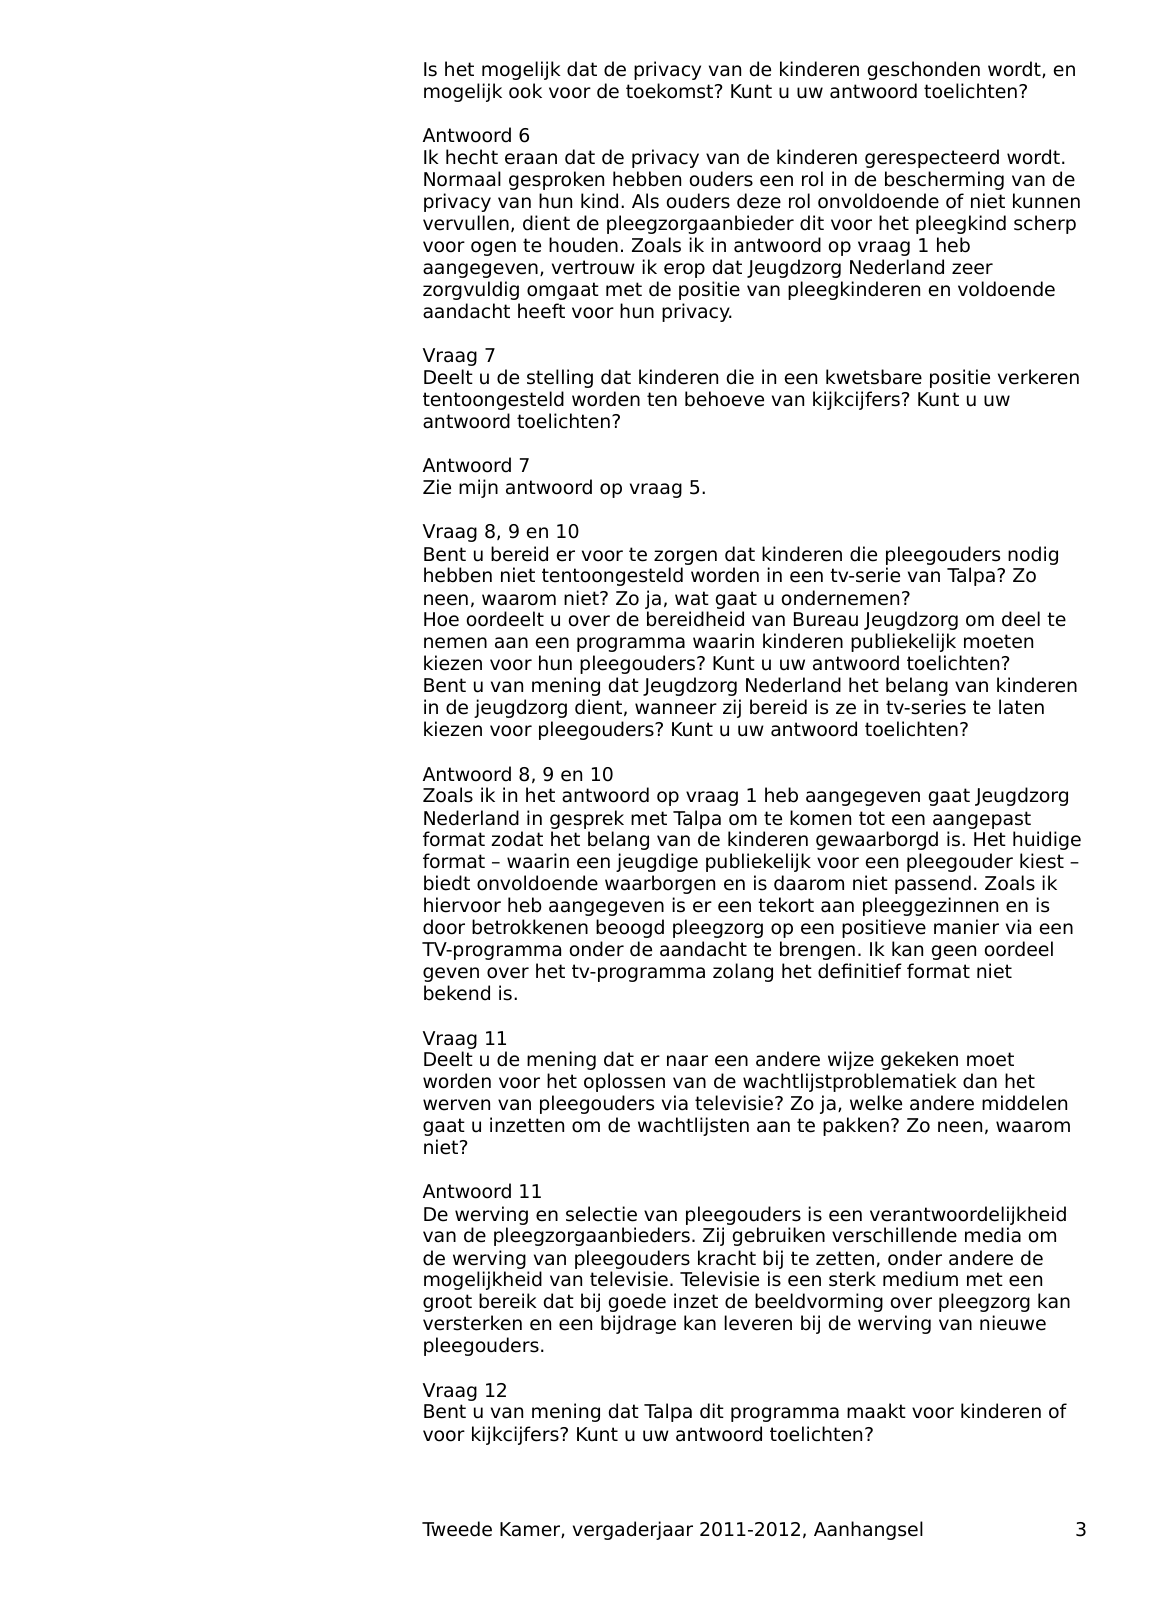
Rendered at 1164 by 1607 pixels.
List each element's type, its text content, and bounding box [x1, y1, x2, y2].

text Vraag 8, 9 en 10 [422, 521, 1087, 543]
text Deelt u de mening dat er naar een andere wijze gekeken moet worden voor het oplossen van de wachtlijstproblematiek dan het werven van pleegouders via televisie? Zo ja, welke andere middelen gaat u inzetten om de wachtlijsten aan te pakken? Zo neen, waarom niet? [422, 1049, 1087, 1159]
text Zoals ik in het antwoord op vraag 1 heb aangegeven gaat Jeugdzorg Nederland in gesprek met Talpa om te komen tot een aangepast format zodat het belang van de kinderen gewaarborgd is. Het huidige format – waarin een jeugdige publiekelijk voor een pleegouder kiest – biedt onvoldoende waarborgen en is daarom niet passend. Zoals ik hiervoor heb aangegeven is er een tekort aan pleeggezinnen en is door betrokkenen beoogd pleegzorg op een positieve manier via een TV-programma onder de aandacht te brengen. Ik kan geen oordeel geven over het tv-programma zolang het definitief format niet bekend is. [422, 785, 1087, 1005]
text Vraag 11 [422, 1027, 1087, 1049]
text Antwoord 7 [422, 455, 1087, 477]
text Deelt u de stelling dat kinderen die in een kwetsbare positie verkeren tentoongesteld worden ten behoeve van kijkcijfers? Kunt u uw antwoord toelichten? [422, 367, 1087, 433]
text Antwoord 8, 9 en 10 [422, 763, 1087, 785]
text Vraag 7 [422, 345, 1087, 367]
text Ik hecht eraan dat de privacy van de kinderen gerespecteerd wordt. Normaal gesproken hebben ouders een rol in de bescherming van de privacy van hun kind. Als ouders deze rol onvoldoende of niet kunnen vervullen, dient de pleegzorgaanbieder dit voor het pleegkind scherp voor ogen te houden. Zoals ik in antwoord op vraag 1 heb aangegeven, vertrouw ik erop dat Jeugdzorg Nederland zeer zorgvuldig omgaat met de positie van pleegkinderen en voldoende aandacht heeft voor hun privacy. [422, 147, 1087, 323]
text Bent u bereid er voor te zorgen dat kinderen die pleegouders nodig hebben niet tentoongesteld worden in een tv-serie van Talpa? Zo neen, waarom niet? Zo ja, wat gaat u ondernemen? [422, 543, 1087, 609]
text Antwoord 6 [422, 125, 1087, 147]
text Bent u van mening dat Jeugdzorg Nederland het belang van kinderen in de jeugdzorg dient, wanneer zij bereid is ze in tv-series te laten kiezen voor pleegouders? Kunt u uw antwoord toelichten? [422, 675, 1087, 741]
text Bent u van mening dat Talpa dit programma maakt voor kinderen of voor kijkcijfers? Kunt u uw antwoord toelichten? [422, 1401, 1087, 1445]
text De werving en selectie van pleegouders is een verantwoordelijkheid van de pleegzorgaanbieders. Zij gebruiken verschillende media om de werving van pleegouders kracht bij te zetten, onder andere de mogelijkheid van televisie. Televisie is een sterk medium met een groot bereik dat bij goede inzet de beeldvorming over pleegzorg kan versterken en een bijdrage kan leveren bij de werving van nieuwe pleegouders. [422, 1203, 1087, 1357]
text Is het mogelijk dat de privacy van de kinderen geschonden wordt, en mogelijk ook voor de toekomst? Kunt u uw antwoord toelichten? [422, 59, 1087, 103]
text Hoe oordeelt u over de bereidheid van Bureau Jeugdzorg om deel te nemen aan een programma waarin kinderen publiekelijk moeten kiezen voor hun pleegouders? Kunt u uw antwoord toelichten? [422, 609, 1087, 675]
text Antwoord 11 [422, 1181, 1087, 1203]
text Vraag 12 [422, 1379, 1087, 1401]
text Zie mijn antwoord op vraag 5. [422, 477, 1087, 499]
